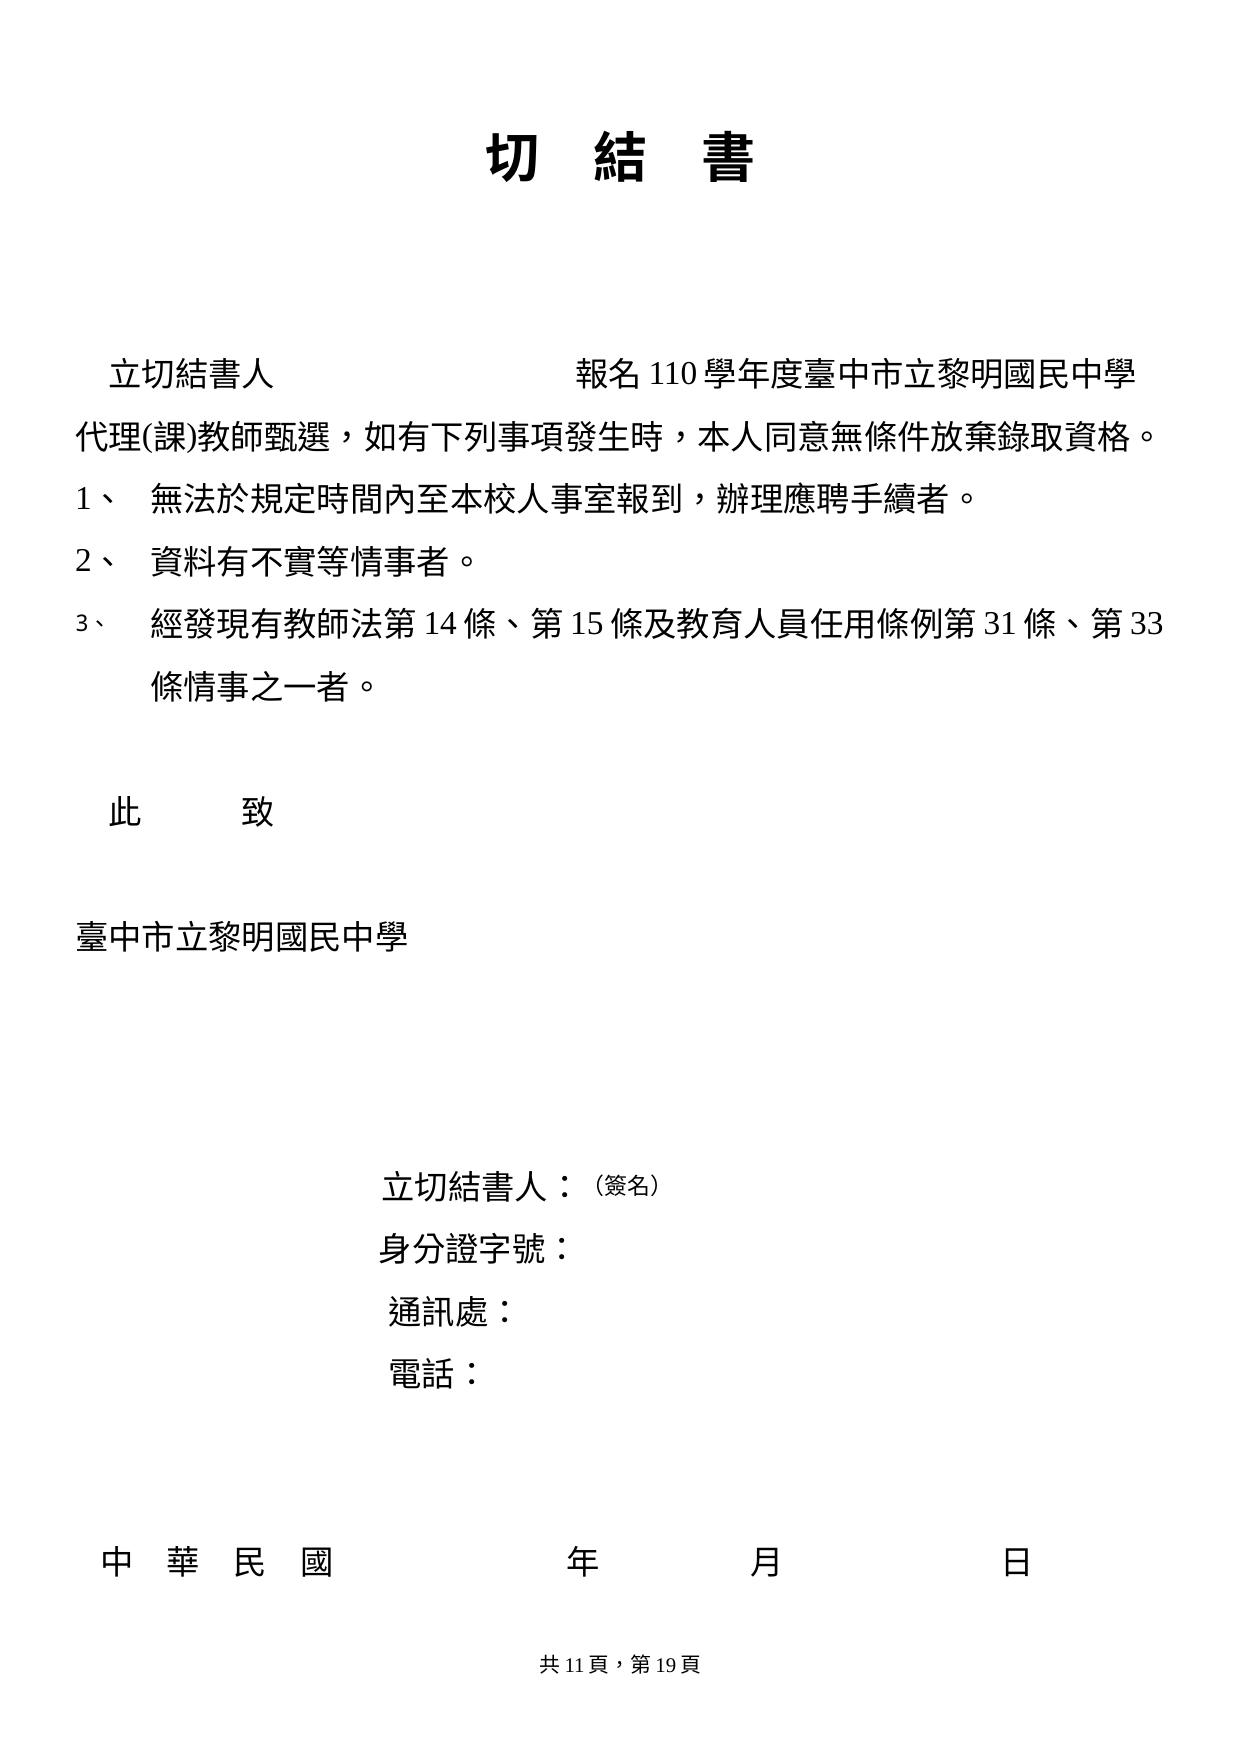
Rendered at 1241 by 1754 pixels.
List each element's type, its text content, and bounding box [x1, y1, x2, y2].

text 切 結 書 [75, 81, 1165, 206]
text 通訊處： [75, 1268, 1165, 1331]
list 經發現有教師法第14條、第15條及教育人員任用條例第31條、第33條情事之一者。 [75, 581, 1165, 706]
list 資料有不實等情事者。 [75, 518, 1165, 581]
text 中 華 民 國 年 月 日 [75, 1518, 1165, 1581]
list 無法於規定時間內至本校人事室報到，辦理應聘手續者。 [75, 456, 1165, 518]
text 此 致 [75, 768, 1165, 831]
text 立切結書人 報名110學年度臺中市立黎明國民中學代理(課)教師甄選，如有下列事項發生時，本人同意無條件放棄錄取資格。 [75, 331, 1165, 456]
text 臺中市立黎明國民中學 [75, 893, 1165, 956]
text 立切結書人：（簽名） [75, 1143, 1165, 1206]
text 身分證字號： [75, 1206, 1165, 1268]
text 電話： [75, 1331, 1165, 1393]
